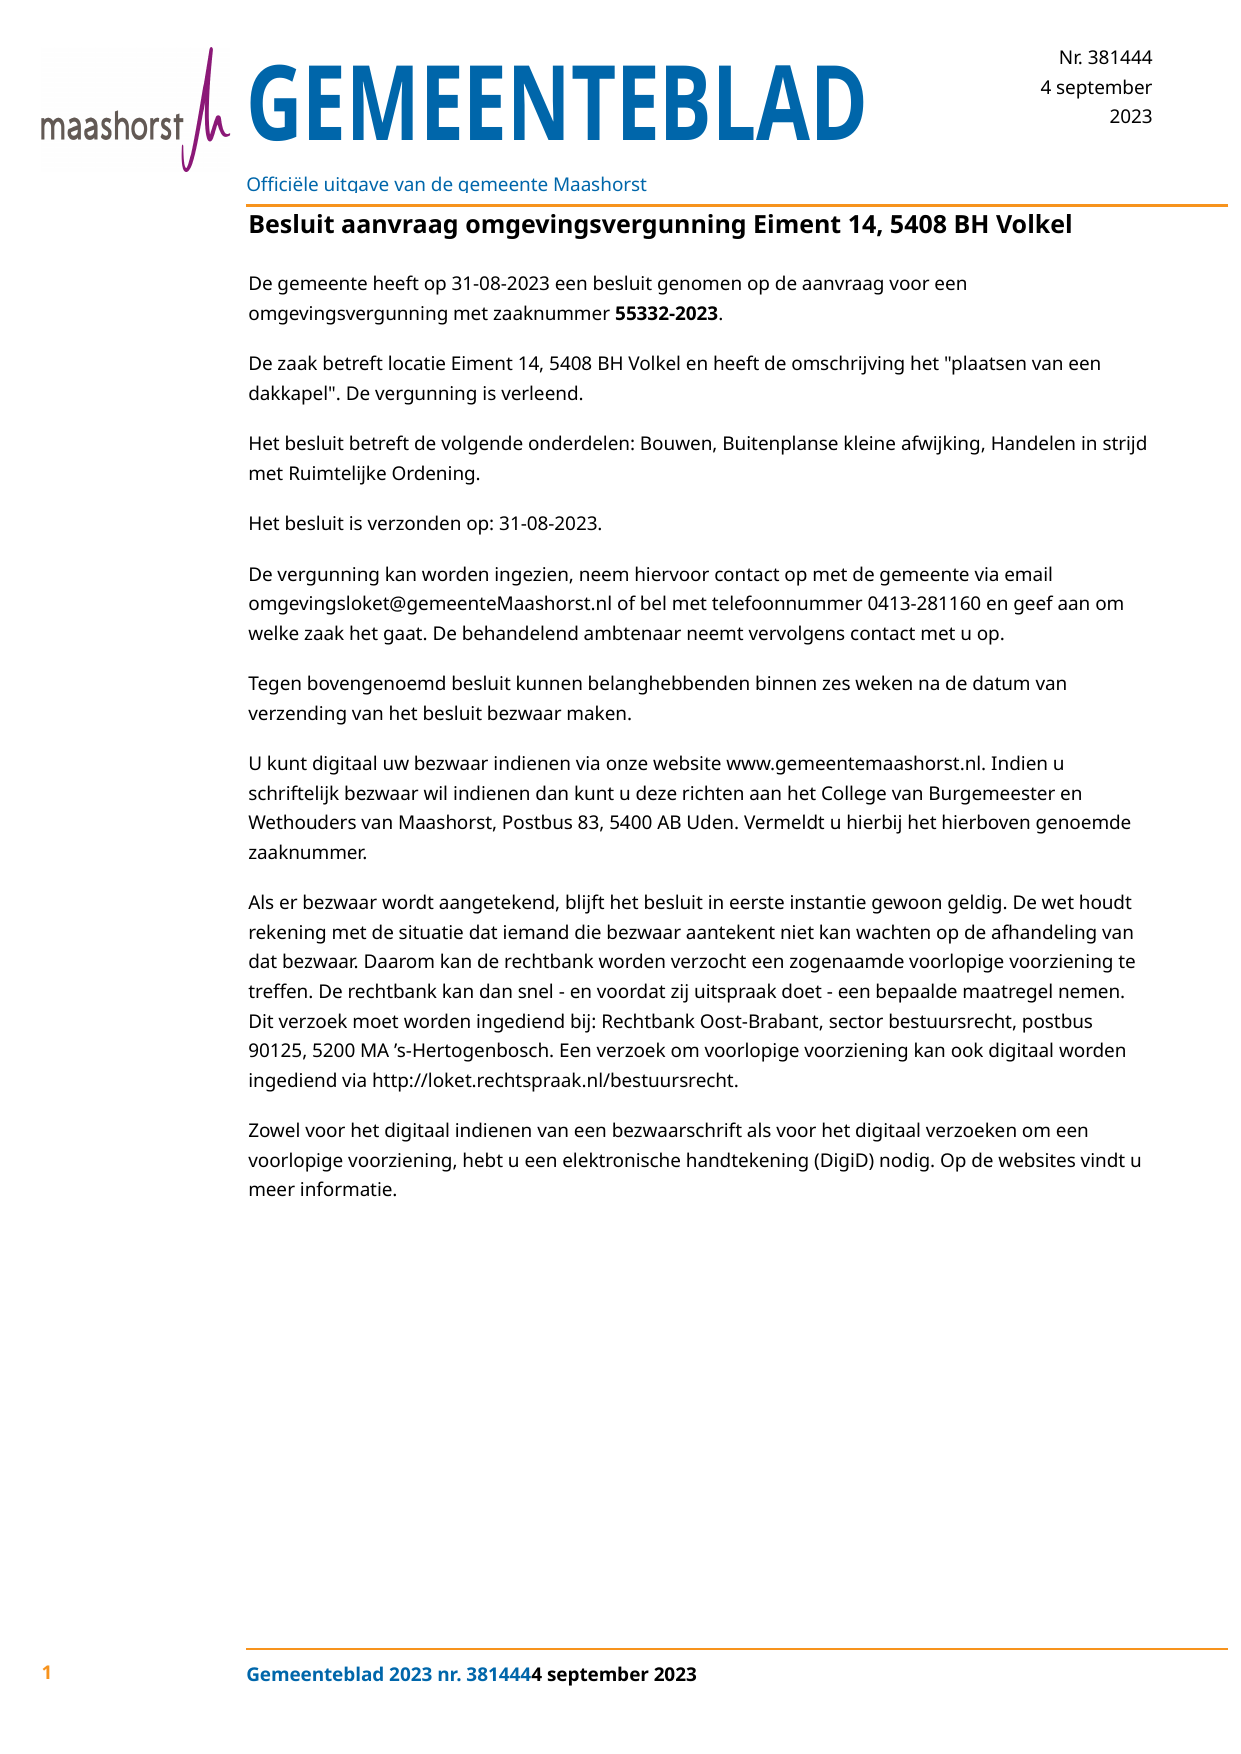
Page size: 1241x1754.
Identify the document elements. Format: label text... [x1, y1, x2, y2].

text De gemeente heeft op 31-08-2023 een besluit genomen op de aanvraag voor een omgevingsvergunning met zaaknummer 55332-2023. [248, 270, 1152, 326]
picture [41, 47, 231, 172]
text Als er bezwaar wordt aangetekend, blijft het besluit in eerste instantie gewoon geldig. De wet houdt rekening met de situatie dat iemand die bezwaar aantekent niet kan wachten op de afhandeling van dat bezwaar. Daarom kan de rechtbank worden verzocht een zogenaamde voorlopige voorziening te treffen. De rechtbank kan dan snel - en voordat zij uitspraak doet - een bepaalde maatregel nemen. Dit verzoek moet worden ingediend bij: Rechtbank Oost-Brabant, sector bestuursrecht, postbus 90125, 5200 MA ’s-Hertogenbosch. Een verzoek om voorlopige voorziening kan ook digitaal worden ingediend via http://loket.rechtspraak.nl/bestuursrecht. [248, 889, 1152, 1093]
text De vergunning kan worden ingezien, neem hiervoor contact op met de gemeente via email omgevingsloket@gemeenteMaashorst.nl of bel met telefoonnummer 0413-281160 en geef aan om welke zaak het gaat. De behandelend ambtenaar neemt vervolgens contact met u op. [248, 561, 1152, 646]
text Het besluit is verzonden op: 31-08-2023. [248, 510, 1152, 536]
text De zaak betreft locatie Eiment 14, 5408 BH Volkel en heeft de omschrijving het "plaatsen van een dakkapel". De vergunning is verleend. [248, 350, 1152, 406]
text Besluit aanvraag omgevingsvergunning Eiment 14, 5408 BH Volkel [248, 207, 1152, 241]
text Tegen bovengenoemd besluit kunnen belanghebbenden binnen zes weken na de datum van verzending van het besluit bezwaar maken. [248, 670, 1152, 726]
text Zowel voor het digitaal indienen van een bezwaarschrift als voor het digitaal verzoeken om een voorlopige voorziening, hebt u een elektronische handtekening (DigiD) nodig. Op de websites vindt u meer informatie. [248, 1117, 1152, 1202]
text Het besluit betreft de volgende onderdelen: Bouwen, Buitenplanse kleine afwijking, Handelen in strijd met Ruimtelijke Ordening. [248, 430, 1152, 486]
text U kunt digitaal uw bezwaar indienen via onze website www.gemeentemaashorst.nl. Indien u schriftelijk bezwaar wil indienen dan kunt u deze richten aan het College van Burgemeester en Wethouders van Maashorst, Postbus 83, 5400 AB Uden. Vermeldt u hierbij het hierboven genoemde zaaknummer. [248, 750, 1152, 865]
